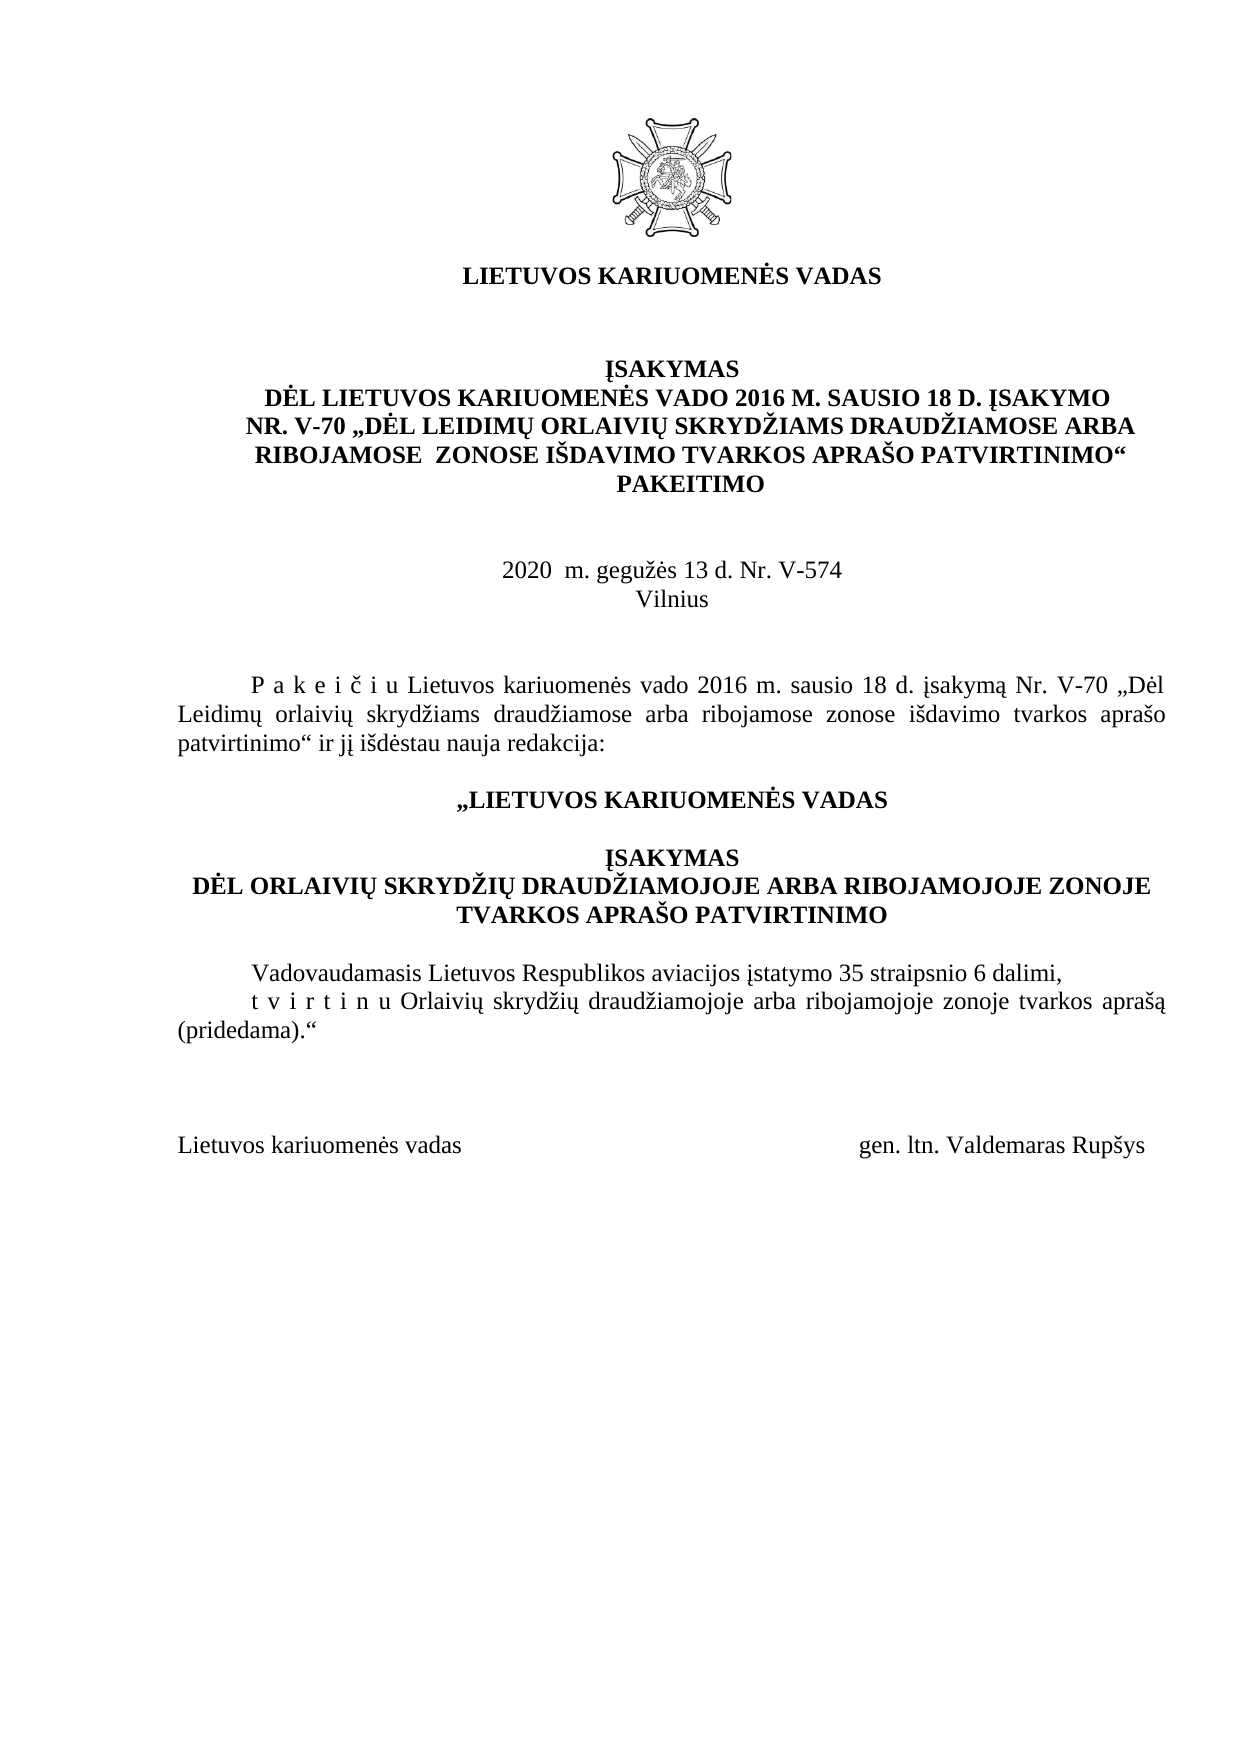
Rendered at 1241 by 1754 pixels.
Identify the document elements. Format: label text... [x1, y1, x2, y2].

text „LIETUVOS KARIUOMENĖS VADAS [177, 785, 1167, 814]
text P a k e i č i u Lietuvos kariuomenės vado 2016 m. sausio 18 d. įsakymą Nr. V-70 „Dėl Leidimų orlaivių skrydžiams draudžiamose arba ribojamose zonose išdavimo tvarkos aprašo patvirtinimo“ ir jį išdėstau nauja redakcija: [177, 670, 1167, 756]
text ĮSAKYMAS [177, 347, 1167, 383]
text ĮSAKYMAS [177, 843, 1167, 871]
text Vilnius [177, 584, 1167, 613]
text DĖL LIETUVOS KARIUOMENĖS VADO 2016 M. SAUSIO 18 D. ĮSAKYMO [215, 383, 1167, 411]
text Vadovaudamasis Lietuvos Respublikos aviacijos įstatymo 35 straipsnio 6 dalimi, [251, 958, 1167, 986]
text DĖL ORLAIVIŲ SKRYDŽIŲ DRAUDŽIAMOJOJE ARBA RIBOJAMOJOJE ZONOJE TVARKOS APRAŠO PATVIRTINIMO [177, 871, 1167, 929]
text t v i r t i n u Orlaivių skrydžių draudžiamojoje arba ribojamojoje zonoje tvarkos aprašą (pridedama).“ [177, 986, 1167, 1044]
text LIETUVOS KARIUOMENĖS VADAS [177, 261, 1167, 318]
text 2020 m. gegužės 13 d. Nr. V-574 [177, 555, 1167, 584]
text NR. V-70 „DĖL LEIDIMŲ ORLAIVIŲ SKRYDŽIAMS DRAUDŽIAMOSE ARBA RIBOJAMOSE ZONOSE IŠDAVIMO TVARKOS APRAŠO PATVIRTINIMO“ PAKEITIMO [215, 411, 1167, 498]
text Lietuvos kariuomenės vadas gen. ltn. Valdemaras Rupšys [177, 1130, 1167, 1159]
